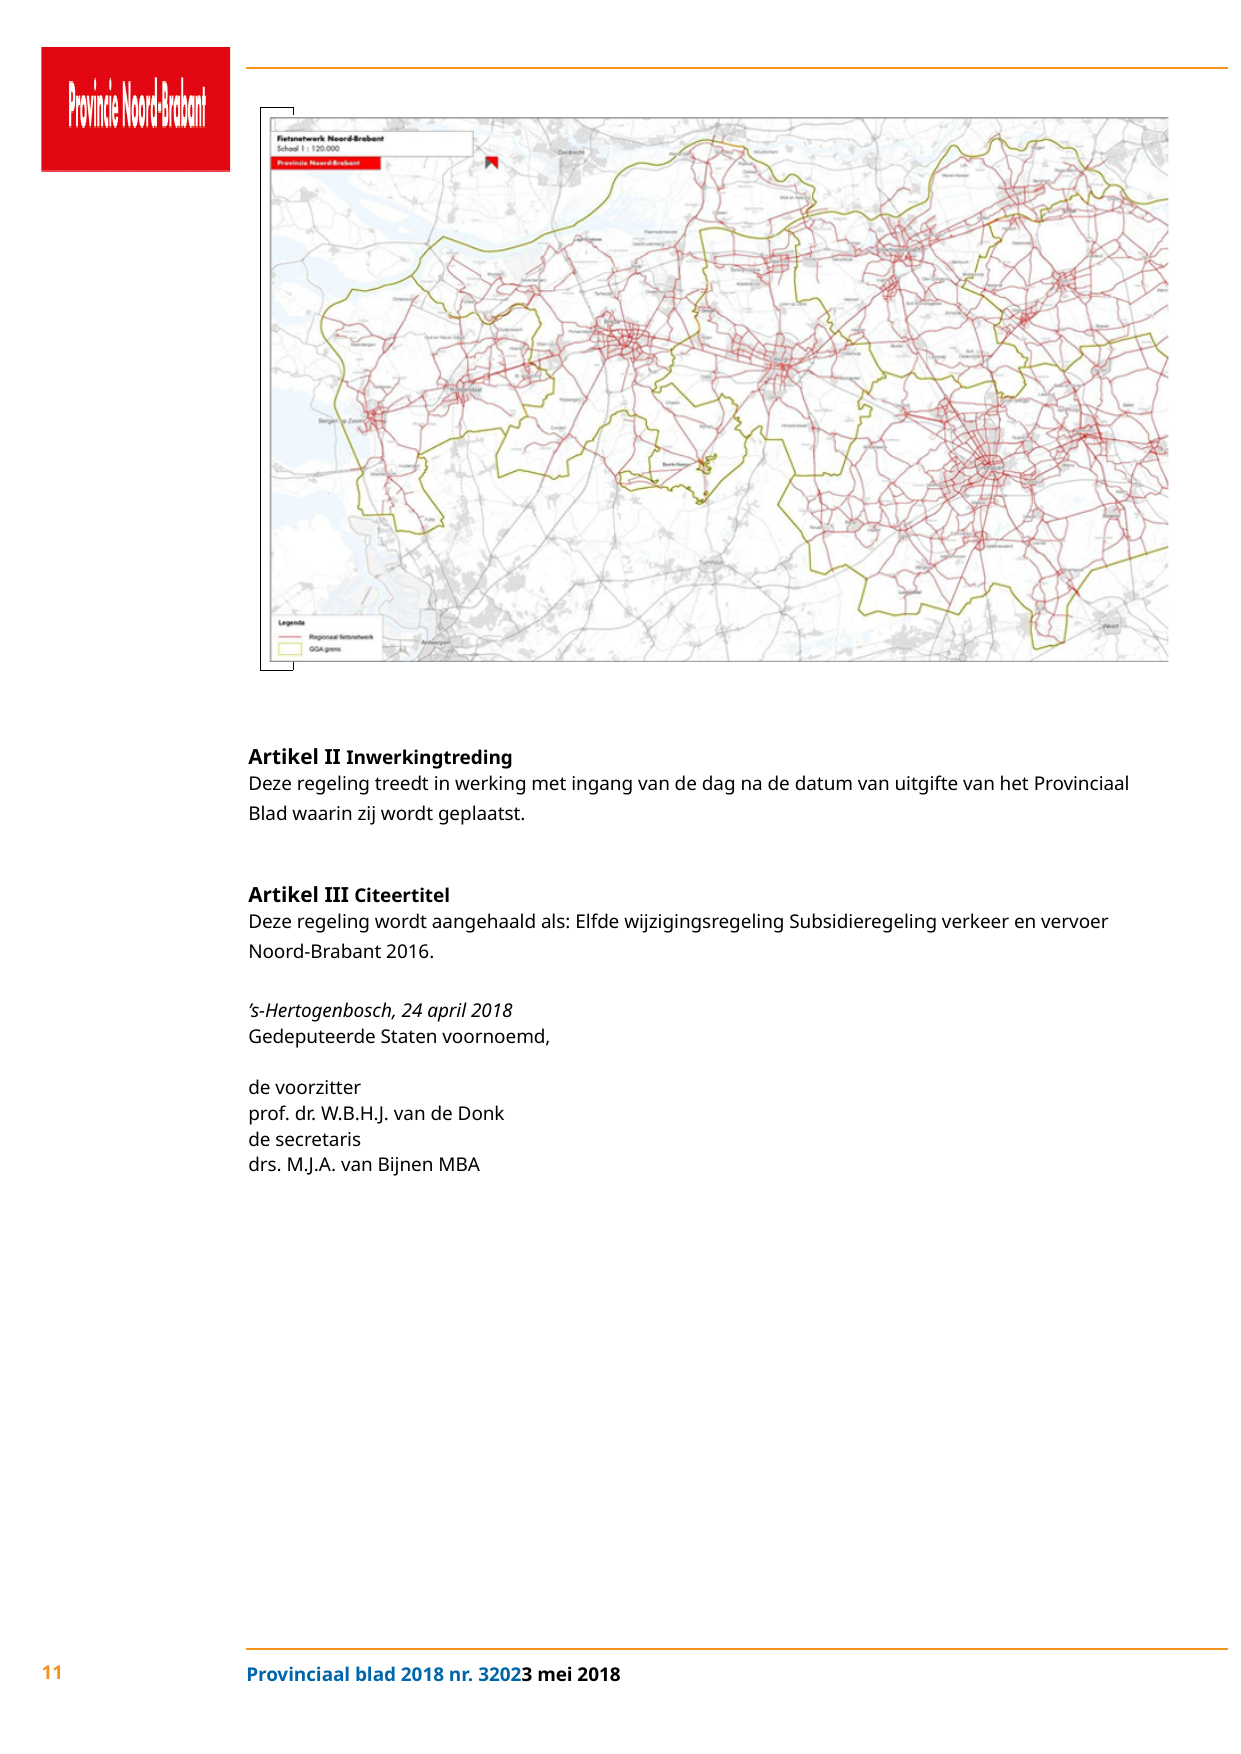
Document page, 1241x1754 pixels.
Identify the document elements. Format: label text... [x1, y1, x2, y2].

text Deze regeling treedt in werking met ingang van de dag na de datum van uitgifte van het Provinciaal Blad waarin zij wordt geplaatst. [248, 770, 1152, 826]
text Deze regeling wordt aangehaald als: Elfde wijzigingsregeling Subsidieregeling verkeer en vervoer Noord-Brabant 2016. [248, 908, 1152, 964]
text prof. dr. W.B.H.J. van de Donk [248, 1100, 1152, 1126]
picture [41, 47, 231, 172]
text de voorzitter [248, 1074, 1152, 1100]
picture [268, 115, 1173, 662]
text Gedeputeerde Staten voornoemd, [248, 1023, 1152, 1048]
text Artikel III Citeertitel [248, 880, 1152, 908]
text drs. M.J.A. van Bijnen MBA [248, 1151, 1152, 1177]
text Artikel II Inwerkingtreding [248, 742, 1152, 770]
text de secretaris [248, 1126, 1152, 1151]
text ’s-Hertogenbosch, 24 april 2018 [248, 997, 1152, 1023]
